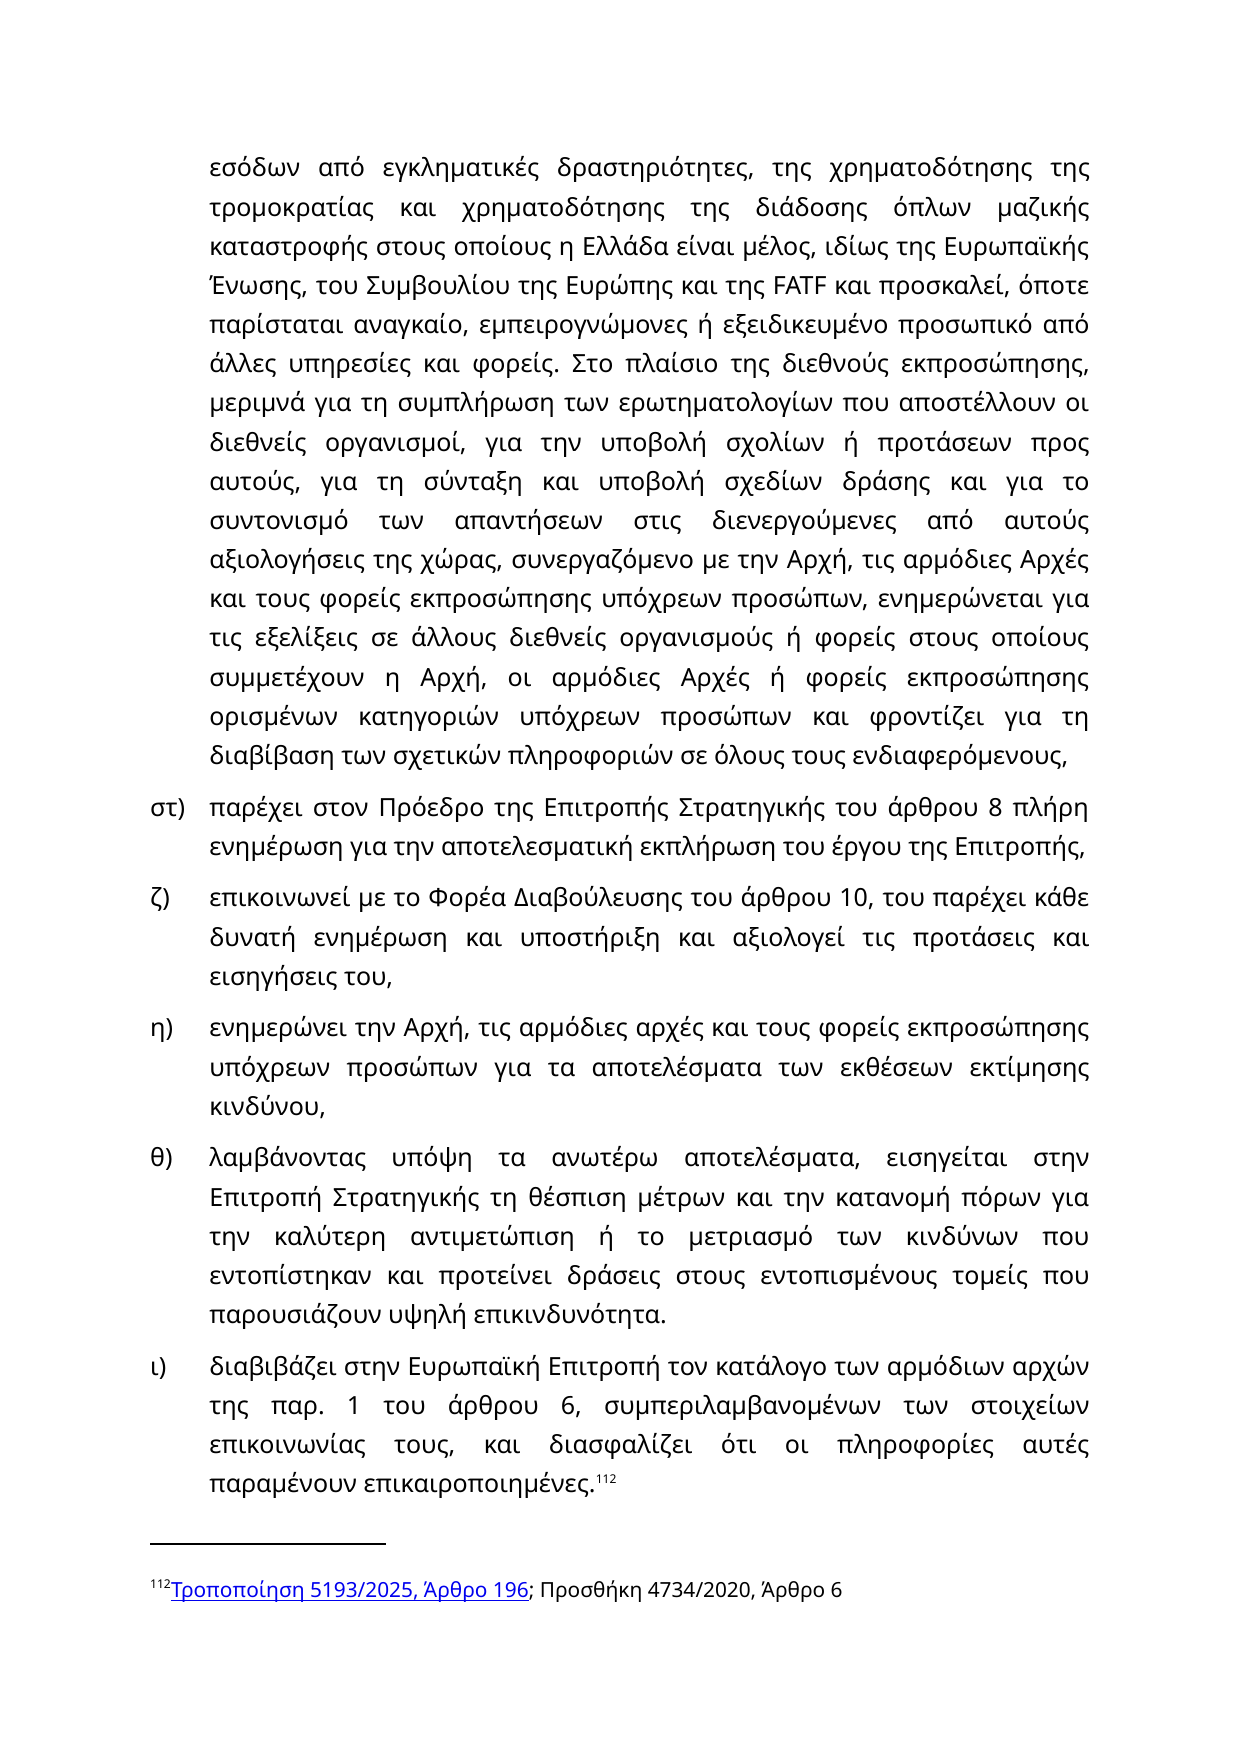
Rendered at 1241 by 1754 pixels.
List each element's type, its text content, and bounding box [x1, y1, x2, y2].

list η) ενημερώνει την Αρχή, τις αρμόδιες αρχές και τους φορείς εκπροσώπησης υπόχρεων προσώπων για τα αποτελέσματα των εκθέσεων εκτίμησης κινδύνου, [150, 1010, 1090, 1122]
list εσόδων από εγκληματικές δραστηριότητες, της χρηματοδότησης της τρομοκρατίας και χρηματοδότησης της διάδοσης όπλων μαζικής καταστροφής στους οποίους η Ελλάδα είναι μέλος, ιδίως της Ευρωπαϊκής Ένωσης, του Συμβουλίου της Ευρώπης και της FATF και προσκαλεί, όποτε παρίσταται αναγκαίο, εμπειρογνώμονες ή εξειδικευμένο προσωπικό από άλλες υπηρεσίες και φορείς. Στο πλαίσιο της διεθνούς εκπροσώπησης, μεριμνά για τη συμπλήρωση των ερωτηματολογίων που αποστέλλουν οι διεθνείς οργανισμοί, για την υποβολή σχολίων ή προτάσεων προς αυτούς, για τη σύνταξη και υποβολή σχεδίων δράσης και για το συντονισμό των απαντήσεων στις διενεργούμενες από αυτούς αξιολογήσεις της χώρας, συνεργαζόμενο με την Αρχή, τις αρμόδιες Αρχές και τους φορείς εκπροσώπησης υπόχρεων προσώπων, ενημερώνεται για τις εξελίξεις σε άλλους διεθνείς οργανισμούς ή φορείς στους οποίους συμμετέχουν η Αρχή, οι αρμόδιες Αρχές ή φορείς εκπροσώπησης ορισμένων κατηγοριών υπόχρεων προσώπων και φροντίζει για τη διαβίβαση των σχετικών πληροφοριών σε όλους τους ενδιαφερόμενους, [150, 150, 1090, 772]
list ι) διαβιβάζει στην Ευρωπαϊκή Επιτροπή τον κατάλογο των αρμόδιων αρχών της παρ. 1 του άρθρου 6, συμπεριλαμβανομένων των στοιχείων επικοινωνίας τους, και διασφαλίζει ότι οι πληροφορίες αυτές παραμένουν επικαιροποιημένες. [150, 1348, 1090, 1500]
list στ) παρέχει στον Πρόεδρο της Επιτροπής Στρατηγικής του άρθρου 8 πλήρη ενημέρωση για την αποτελεσματική εκπλήρωση του έργου της Επιτροπής, [150, 789, 1090, 862]
list θ) λαμβάνοντας υπόψη τα ανωτέρω αποτελέσματα, εισηγείται στην Επιτροπή Στρατηγικής τη θέσπιση μέτρων και την κατανομή πόρων για την καλύτερη αντιμετώπιση ή το μετριασμό των κινδύνων που εντοπίστηκαν και προτείνει δράσεις στους εντοπισμένους τομείς που παρουσιάζουν υψηλή επικινδυνότητα. [150, 1140, 1090, 1331]
list ζ) επικοινωνεί με το Φορέα Διαβούλευσης του άρθρου 10, του παρέχει κάθε δυνατή ενημέρωση και υποστήριξη και αξιολογεί τις προτάσεις και εισηγήσεις του, [150, 880, 1090, 992]
text Τροποποίηση 5193/2025, Άρθρο 196; Προσθήκη 4734/2020, Άρθρο 6 [150, 1576, 1090, 1604]
